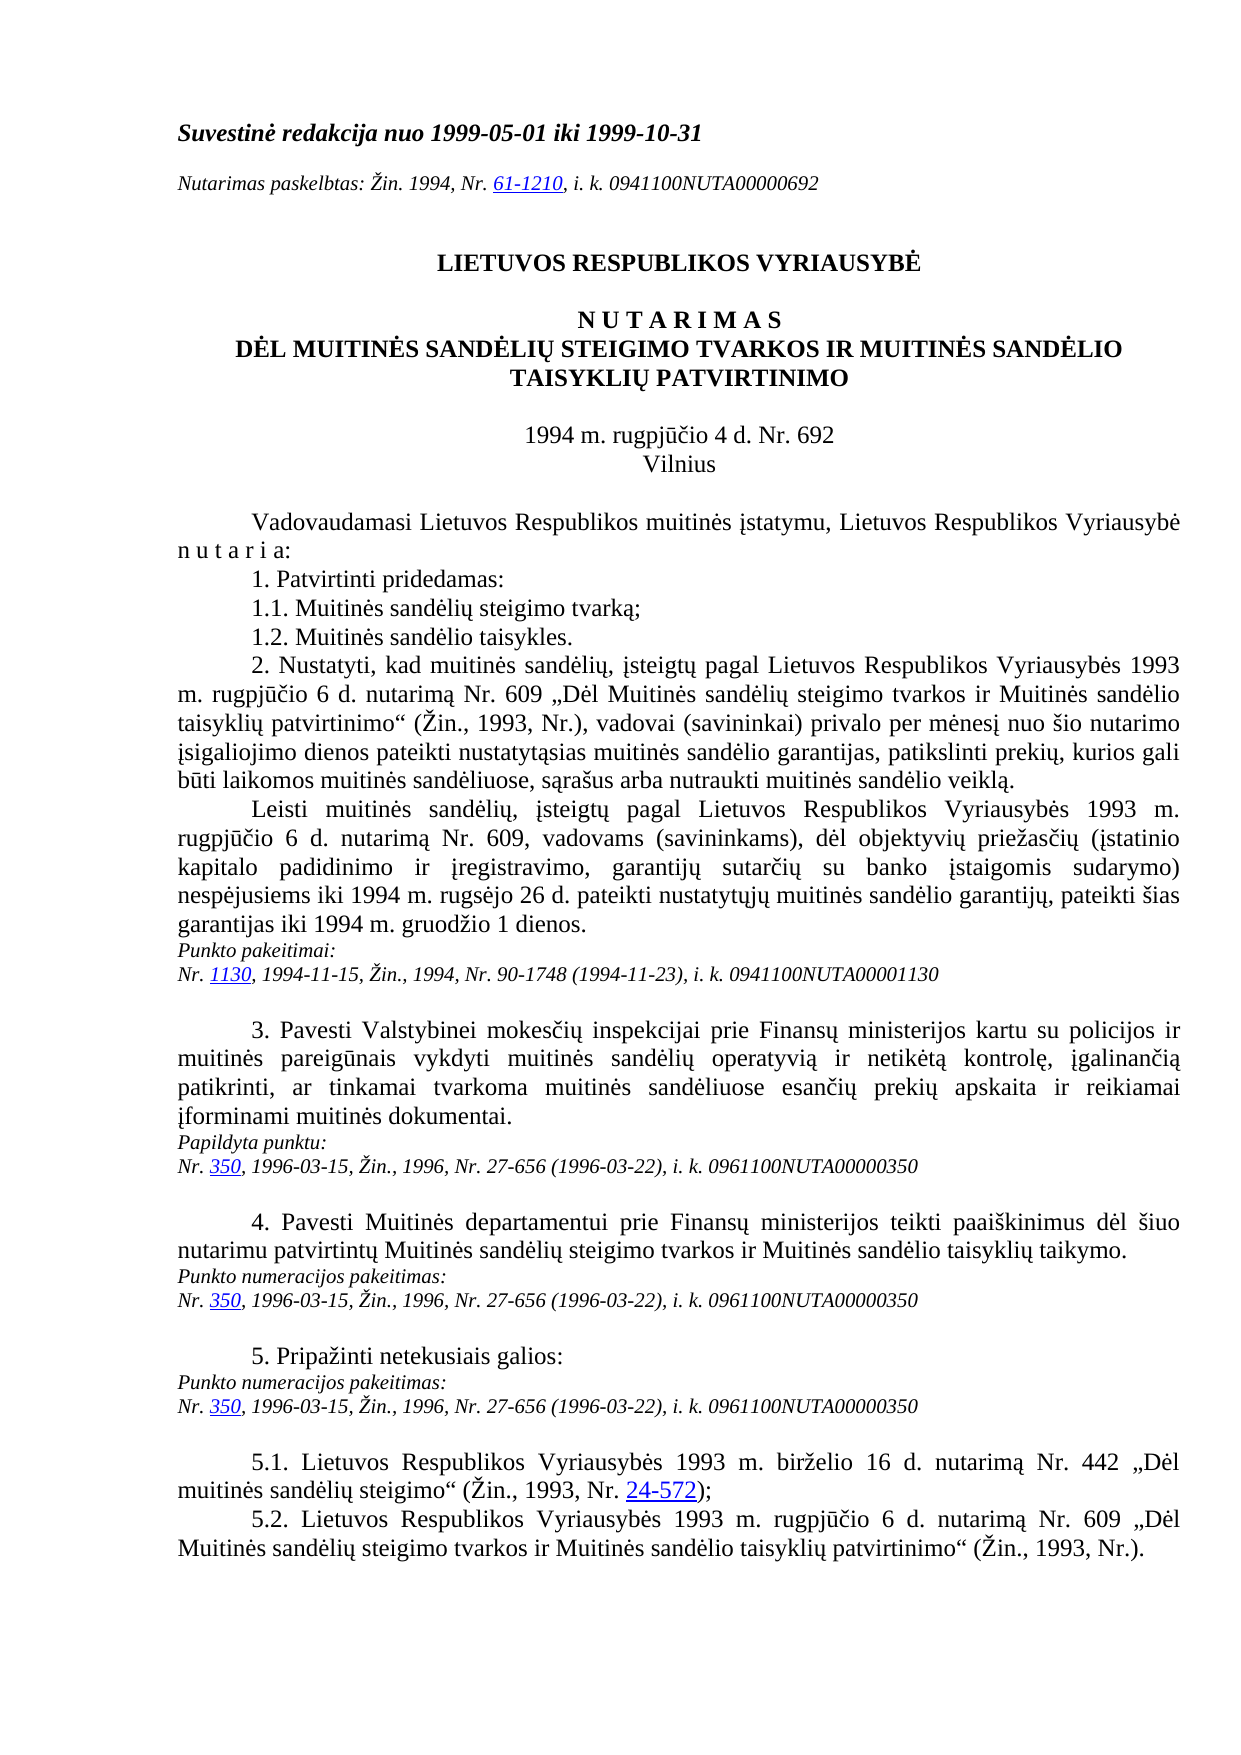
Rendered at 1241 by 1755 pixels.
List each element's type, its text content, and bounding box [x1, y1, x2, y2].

text 4. Pavesti Muitinės departamentui prie Finansų ministerijos teikti paaiškinimus dėl šiuo nutarimu patvirtintų Muitinės sandėlių steigimo tvarkos ir Muitinės sandėlio taisyklių taikymo. [177, 1207, 1181, 1264]
text 1.2. Muitinės sandėlio taisykles. [177, 622, 1181, 650]
text Papildyta punktu: [177, 1130, 1181, 1154]
text 3. Pavesti Valstybinei mokesčių inspekcijai prie Finansų ministerijos kartu su policijos ir muitinės pareigūnais vykdyti muitinės sandėlių operatyvią ir netikėtą kontrolę, įgalinančią patikrinti, ar tinkamai tvarkoma muitinės sandėliuose esančių prekių apskaita ir reikiamai įforminami muitinės dokumentai. [177, 1015, 1181, 1130]
text 1994 m. rugpjūčio 4 d. Nr. 692 [177, 420, 1181, 449]
text 2. Nustatyti, kad muitinės sandėlių, įsteigtų pagal Lietuvos Respublikos Vyriausybės 1993 m. rugpjūčio 6 d. nutarimą Nr. 609 „Dėl Muitinės sandėlių steigimo tvarkos ir Muitinės sandėlio taisyklių patvirtinimo“ (Žin., 1993, Nr.), vadovai (savininkai) privalo per mėnesį nuo šio nutarimo įsigaliojimo dienos pateikti nustatytąsias muitinės sandėlio garantijas, patikslinti prekių, kurios gali būti laikomos muitinės sandėliuose, sąrašus arba nutraukti muitinės sandėlio veiklą. [177, 650, 1181, 794]
text Nr. 350, 1996-03-15, Žin., 1996, Nr. 27-656 (1996-03-22), i. k. 0961100NUTA00000350 [177, 1154, 1181, 1178]
text 1. Patvirtinti pridedamas: [177, 564, 1181, 593]
text DĖL MUITINĖS SANDĖLIŲ STEIGIMO TVARKOS IR MUITINĖS SANDĖLIO TAISYKLIŲ PATVIRTINIMO [177, 334, 1181, 392]
text Nr. 350, 1996-03-15, Žin., 1996, Nr. 27-656 (1996-03-22), i. k. 0961100NUTA00000350 [177, 1394, 1181, 1418]
text Nr. 1130, 1994-11-15, Žin., 1994, Nr. 90-1748 (1994-11-23), i. k. 0941100NUTA00001130 [177, 962, 1181, 986]
text Nutarimas paskelbtas: Žin. 1994, Nr. 61-1210, i. k. 0941100NUTA00000692 [177, 171, 1181, 195]
text N U T A R I M A S [177, 305, 1181, 334]
text Leisti muitinės sandėlių, įsteigtų pagal Lietuvos Respublikos Vyriausybės 1993 m. rugpjūčio 6 d. nutarimą Nr. 609, vadovams (savininkams), dėl objektyvių priežasčių (įstatinio kapitalo padidinimo ir įregistravimo, garantijų sutarčių su banko įstaigomis sudarymo) nespėjusiems iki 1994 m. rugsėjo 26 d. pateikti nustatytųjų muitinės sandėlio garantijų, pateikti šias garantijas iki 1994 m. gruodžio 1 dienos. [177, 794, 1181, 938]
text Nr. 350, 1996-03-15, Žin., 1996, Nr. 27-656 (1996-03-22), i. k. 0961100NUTA00000350 [177, 1288, 1181, 1312]
text 5.2. Lietuvos Respublikos Vyriausybės 1993 m. rugpjūčio 6 d. nutarimą Nr. 609 „Dėl Muitinės sandėlių steigimo tvarkos ir Muitinės sandėlio taisyklių patvirtinimo“ (Žin., 1993, Nr.). [177, 1504, 1181, 1562]
text Suvestinė redakcija nuo 1999-05-01 iki 1999-10-31 [177, 118, 1181, 147]
text 5.1. Lietuvos Respublikos Vyriausybės 1993 m. birželio 16 d. nutarimą Nr. 442 „Dėl muitinės sandėlių steigimo“ (Žin., 1993, Nr. 24-572); [177, 1447, 1181, 1504]
text Punkto numeracijos pakeitimas: [177, 1264, 1181, 1288]
text 1.1. Muitinės sandėlių steigimo tvarką; [177, 593, 1181, 622]
text Punkto pakeitimai: [177, 938, 1181, 962]
text Punkto numeracijos pakeitimas: [177, 1370, 1181, 1394]
text 5. Pripažinti netekusiais galios: [177, 1341, 1181, 1370]
text Vilnius [177, 449, 1181, 478]
text Vadovaudamasi Lietuvos Respublikos muitinės įstatymu, Lietuvos Respublikos Vyriausybė nutaria: [177, 507, 1181, 564]
text LIETUVOS RESPUBLIKOS VYRIAUSYBĖ [177, 248, 1181, 277]
